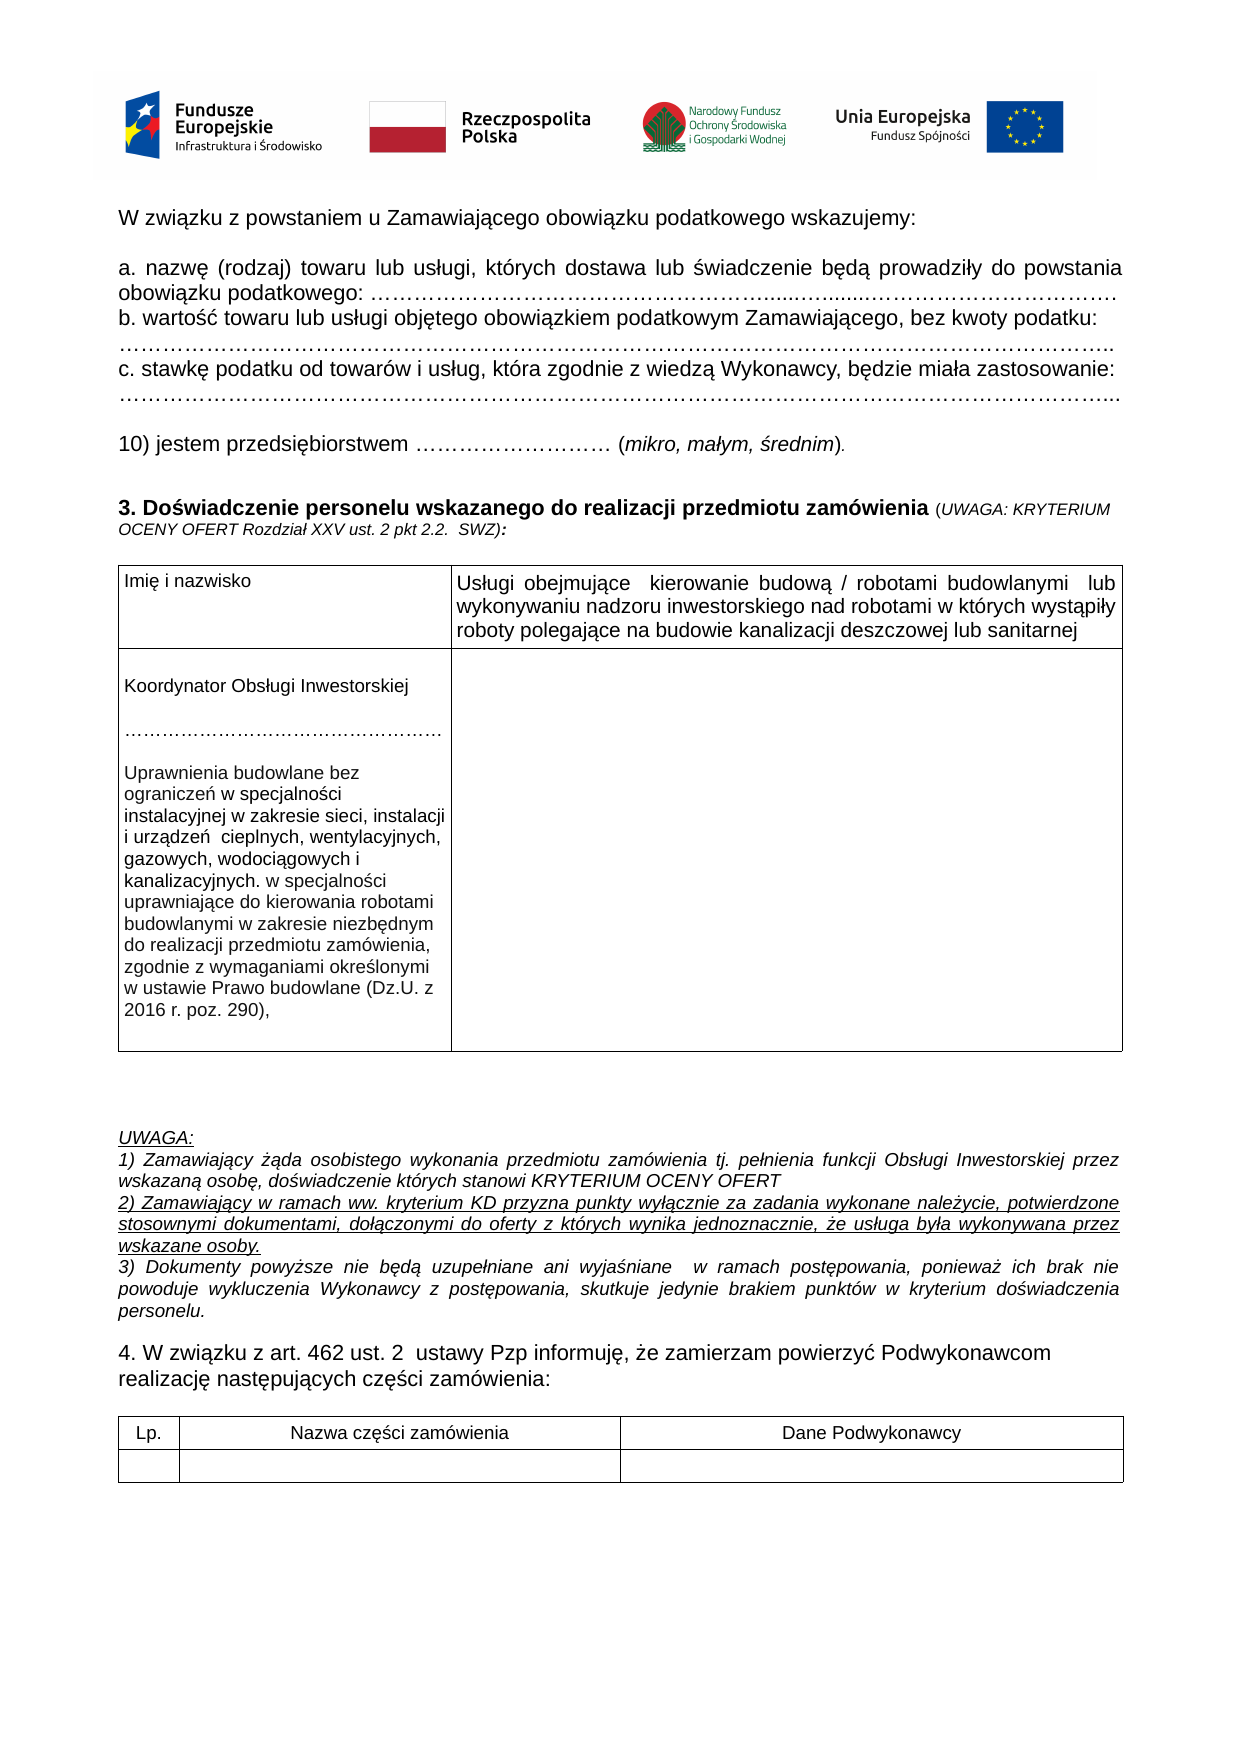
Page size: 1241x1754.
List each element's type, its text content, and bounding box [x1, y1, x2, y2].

subtitle 2) Zamawiający w ramach ww. kryterium KD przyzna punkty wyłącznie za zadania wykonane należycie, potwierdzone stosownymi dokumentami, dołączonymi do oferty z których wynika jednoznacznie, że usługa była wykonywana przez wskazane osoby. [118, 1192, 1122, 1256]
list a. nazwę (rodzaj) towaru lub usługi, których dostawa lub świadczenie będą prowadziły do powstania obowiązku podatkowego: ………………………………………………......…........……………………………. [118, 255, 1122, 305]
text UWAGA: [118, 1127, 1122, 1148]
table_cell [119, 1450, 179, 1482]
table_cell Koordynator Obsługi Inwestorskiej …………………………………………… Uprawnienia budowlane bez ograniczeń w specjalności instalacyjnej w zakresie sieci, instalacji i urządzeń cieplnych, wentylacyjnych, gazowych, wodociągowych i kanalizacyjnych. w specjalności uprawniające do kierowania robotami budowlanymi w zakresie niezbędnym do realizacji przedmiotu zamówienia, zgodnie z wymaganiami określonymi w ustawie Prawo budowlane (Dz.U. z 2016 r. poz. 290), [119, 649, 451, 1051]
table_header Imię i nazwisko [119, 566, 451, 648]
text W związku z powstaniem u Zamawiającego obowiązku podatkowego wskazujemy: [118, 204, 1122, 230]
picture [92, 71, 1097, 180]
subtitle 3) Dokumenty powyższe nie będą uzupełniane ani wyjaśniane w ramach postępowania, ponieważ ich brak nie powoduje wykluczenia Wykonawcy z postępowania, skutkuje jedynie brakiem punktów w kryterium doświadczenia personelu. [118, 1256, 1122, 1321]
text 1) Zamawiający żąda osobistego wykonania przedmiotu zamówienia tj. pełnienia funkcji Obsługi Inwestorskiej przez wskazaną osobę, doświadczenie których stanowi KRYTERIUM OCENY OFERT [118, 1148, 1122, 1192]
table_header Usługi obejmujące kierowanie budową / robotami budowlanymi lub wykonywaniu nadzoru inwestorskiego nad robotami w których wystąpiły roboty polegające na budowie kanalizacji deszczowej lub sanitarnej [452, 566, 1122, 648]
table_header Dane Podwykonawcy [621, 1417, 1123, 1449]
text 3. Doświadczenie personelu wskazanego do realizacji przedmiotu zamówienia (UWAGA: KRYTERIUM OCENY OFERT Rozdział XXV ust. 2 pkt 2.2. SWZ): [118, 495, 1122, 539]
list b. wartość towaru lub usługi objętego obowiązkiem podatkowym Zamawiającego, bez kwoty podatku: [118, 305, 1122, 331]
table_cell [621, 1450, 1123, 1482]
text 4. W związku z art. 462 ust. 2 ustawy Pzp informuję, że zamierzam powierzyć Podwykonawcom realizację następujących części zamówienia: [118, 1340, 1122, 1391]
list ……………………………………………………………………………………………………………………….. [118, 331, 1122, 356]
table_cell [180, 1450, 620, 1482]
list ………………………………………………………………………………………………………………………... [118, 381, 1122, 406]
table_header Lp. [119, 1417, 179, 1449]
table_header Nazwa części zamówienia [180, 1417, 620, 1449]
list c. stawkę podatku od towarów i usług, która zgodnie z wiedzą Wykonawcy, będzie miała zastosowanie: [118, 356, 1122, 381]
text 10) jestem przedsiębiorstwem ……………………… (mikro, małym, średnim). [118, 431, 1122, 457]
table_cell [452, 649, 1122, 1051]
